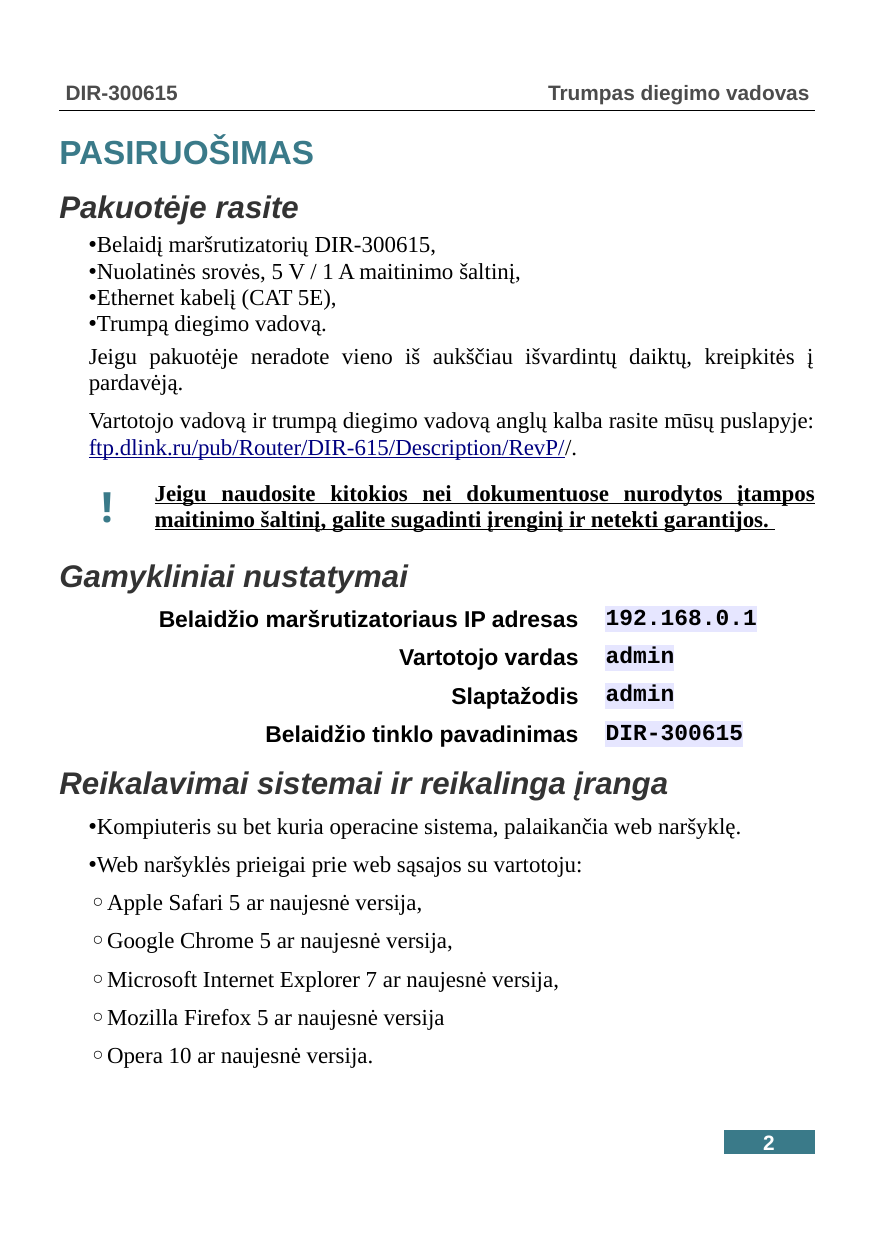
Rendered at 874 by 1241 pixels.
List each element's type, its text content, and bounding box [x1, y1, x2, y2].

table_header ! [59, 466, 125, 547]
table_header Jeigu naudosite kitokios nei dokumentuose nurodytos įtampos maitinimo šaltinį, galite sugadinti įrenginį ir netekti garantijos. [125, 466, 815, 547]
list Mozilla Firefox 5 ar naujesnė versija [88, 1004, 815, 1030]
list Belaidį maršrutizatorių DIR-615, [88, 231, 815, 258]
table_cell Slaptažodis [58, 677, 578, 715]
list Microsoft Internet Explorer 7 ar naujesnė versija, [88, 966, 815, 992]
list Ethernet kabelį (CAT 5E), [88, 284, 815, 311]
list Google Chrome 5 ar naujesnė versija, [88, 927, 815, 954]
subtitle Gamykliniai nustatymai [59, 558, 815, 594]
table_cell admin [578, 677, 814, 715]
subtitle Reikalavimai sistemai ir reikalinga įranga [59, 765, 815, 801]
subtitle Pakuotėje rasite [59, 189, 815, 226]
table_cell admin [578, 639, 814, 677]
text Vartotojo vadovą ir trumpą diegimo vadovą anglų kalba rasite mūsų puslapyje: ftp.dlink.ru/pub/Router/DIR-615/Description/RevP//. [88, 407, 815, 460]
list Trumpą diegimo vadovą. [88, 311, 815, 337]
table_cell Belaidžio tinklo pavadinimas [58, 715, 578, 753]
subtitle Pasiruošimas [59, 133, 815, 172]
table_header Belaidžio maršrutizatoriaus IP adresas [58, 600, 578, 638]
list Nuolatinės srovės, 5 V / 1 A maitinimo šaltinį, [88, 258, 815, 284]
table_header 192.168.0.1 [578, 600, 814, 638]
text Jeigu pakuotėje neradote vieno iš aukščiau išvardintų daiktų, kreipkitės į pardavėją. [88, 343, 815, 396]
list Web naršyklės prieigai prie web sąsajos su vartotoju: [88, 851, 815, 877]
list Kompiuteris su bet kuria operacine sistema, palaikančia web naršyklę. [88, 813, 815, 839]
table_cell Vartotojo vardas [58, 639, 578, 677]
list Apple Safari 5 ar naujesnė versija, [88, 889, 815, 916]
list Opera 10 ar naujesnė versija. [88, 1042, 815, 1068]
table_cell DIR-615 [578, 715, 814, 753]
